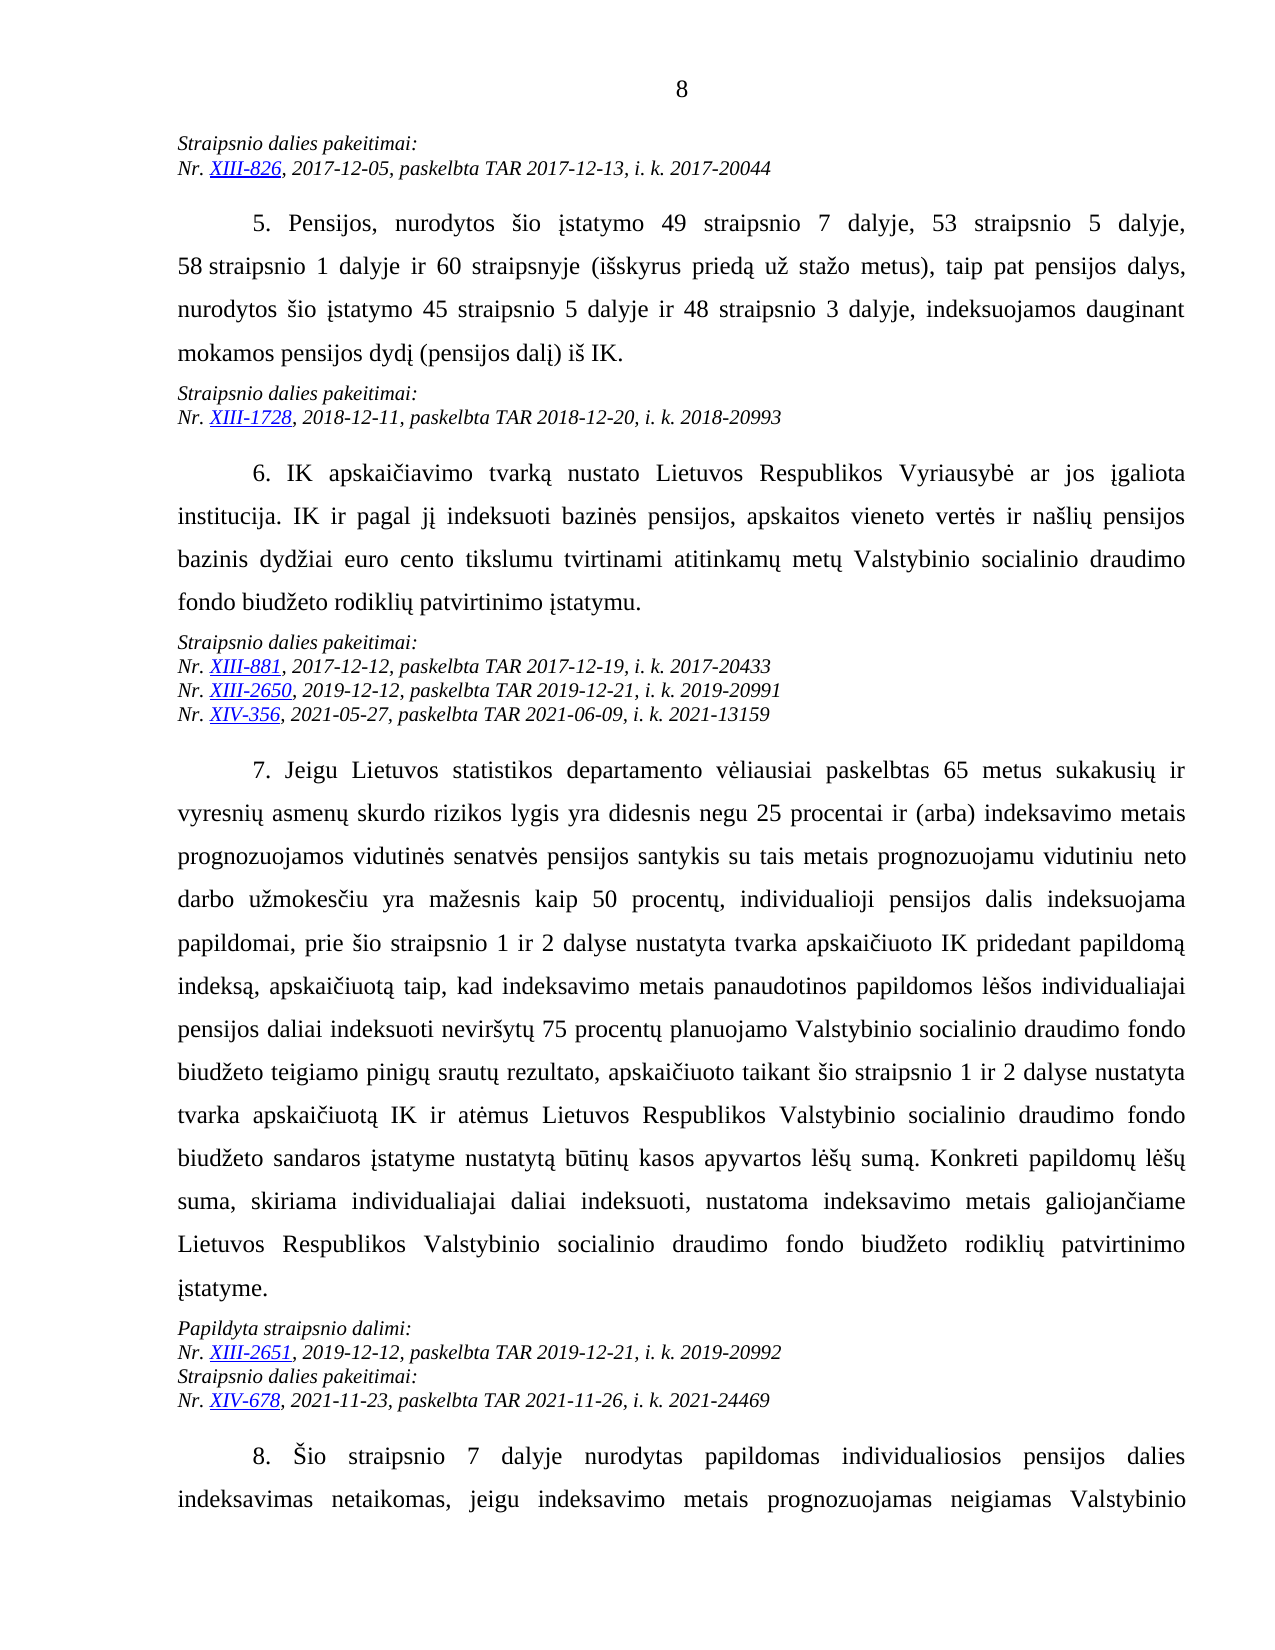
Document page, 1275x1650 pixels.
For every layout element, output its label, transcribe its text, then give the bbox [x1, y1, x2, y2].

text Nr. XIV-678, 2021-11-23, paskelbta TAR 2021-11-26, i. k. 2021-24469 [177, 1388, 1186, 1412]
text Papildyta straipsnio dalimi: [177, 1316, 1186, 1340]
text Nr. XIII-826, 2017-12-05, paskelbta TAR 2017-12-13, i. k. 2017-20044 [177, 155, 1186, 179]
text 5. Pensijos, nurodytos šio įstatymo 49 straipsnio 7 dalyje, 53 straipsnio 5 dalyje, 58 straipsnio 1 dalyje ir 60 straipsnyje (išskyrus priedą už stažo metus), taip pat pensijos dalys, nurodytos šio įstatymo 45 straipsnio 5 dalyje ir 48 straipsnio 3 dalyje, indeksuojamos dauginant mokamos pensijos dydį (pensijos dalį) iš IK. [177, 208, 1186, 366]
text Straipsnio dalies pakeitimai: [177, 630, 1186, 654]
text 8. Šio straipsnio 7 dalyje nurodytas papildomas individualiosios pensijos dalies indeksavimas netaikomas, jeigu indeksavimo metais prognozuojamas neigiamas Valstybinio [177, 1441, 1186, 1513]
text 7. Jeigu Lietuvos statistikos departamento vėliausiai paskelbtas 65 metus sukakusių ir vyresnių asmenų skurdo rizikos lygis yra didesnis negu 25 procentai ir (arba) indeksavimo metais prognozuojamos vidutinės senatvės pensijos santykis su tais metais prognozuojamu vidutiniu neto darbo užmokesčiu yra mažesnis kaip 50 procentų, individualioji pensijos dalis indeksuojama papildomai, prie šio straipsnio 1 ir 2 dalyse nustatyta tvarka apskaičiuoto IK pridedant papildomą indeksą, apskaičiuotą taip, kad indeksavimo metais panaudotinos papildomos lėšos individualiajai pensijos daliai indeksuoti neviršytų 75 procentų planuojamo Valstybinio socialinio draudimo fondo biudžeto teigiamo pinigų srautų rezultato, apskaičiuoto taikant šio straipsnio 1 ir 2 dalyse nustatyta tvarka apskaičiuotą IK ir atėmus Lietuvos Respublikos Valstybinio socialinio draudimo fondo biudžeto sandaros įstatyme nustatytą būtinų kasos apyvartos lėšų sumą. Konkreti papildomų lėšų suma, skiriama individualiajai daliai indeksuoti, nustatoma indeksavimo metais galiojančiame Lietuvos Respublikos Valstybinio socialinio draudimo fondo biudžeto rodiklių patvirtinimo įstatyme. [177, 755, 1186, 1301]
text Nr. XIII-1728, 2018-12-11, paskelbta TAR 2018-12-20, i. k. 2018-20993 [177, 405, 1186, 429]
text Nr. XIII-881, 2017-12-12, paskelbta TAR 2017-12-19, i. k. 2017-20433 [177, 654, 1186, 678]
text Nr. XIII-2651, 2019-12-12, paskelbta TAR 2019-12-21, i. k. 2019-20992 [177, 1340, 1186, 1364]
text Straipsnio dalies pakeitimai: [177, 381, 1186, 405]
text Straipsnio dalies pakeitimai: [177, 1364, 1186, 1388]
text Straipsnio dalies pakeitimai: [177, 131, 1186, 155]
text 6. IK apskaičiavimo tvarką nustato Lietuvos Respublikos Vyriausybė ar jos įgaliota institucija. IK ir pagal jį indeksuoti bazinės pensijos, apskaitos vieneto vertės ir našlių pensijos bazinis dydžiai euro cento tikslumu tvirtinami atitinkamų metų Valstybinio socialinio draudimo fondo biudžeto rodiklių patvirtinimo įstatymu. [177, 458, 1186, 616]
text Nr. XIV-356, 2021-05-27, paskelbta TAR 2021-06-09, i. k. 2021-13159 [177, 702, 1186, 726]
text Nr. XIII-2650, 2019-12-12, paskelbta TAR 2019-12-21, i. k. 2019-20991 [177, 678, 1186, 702]
